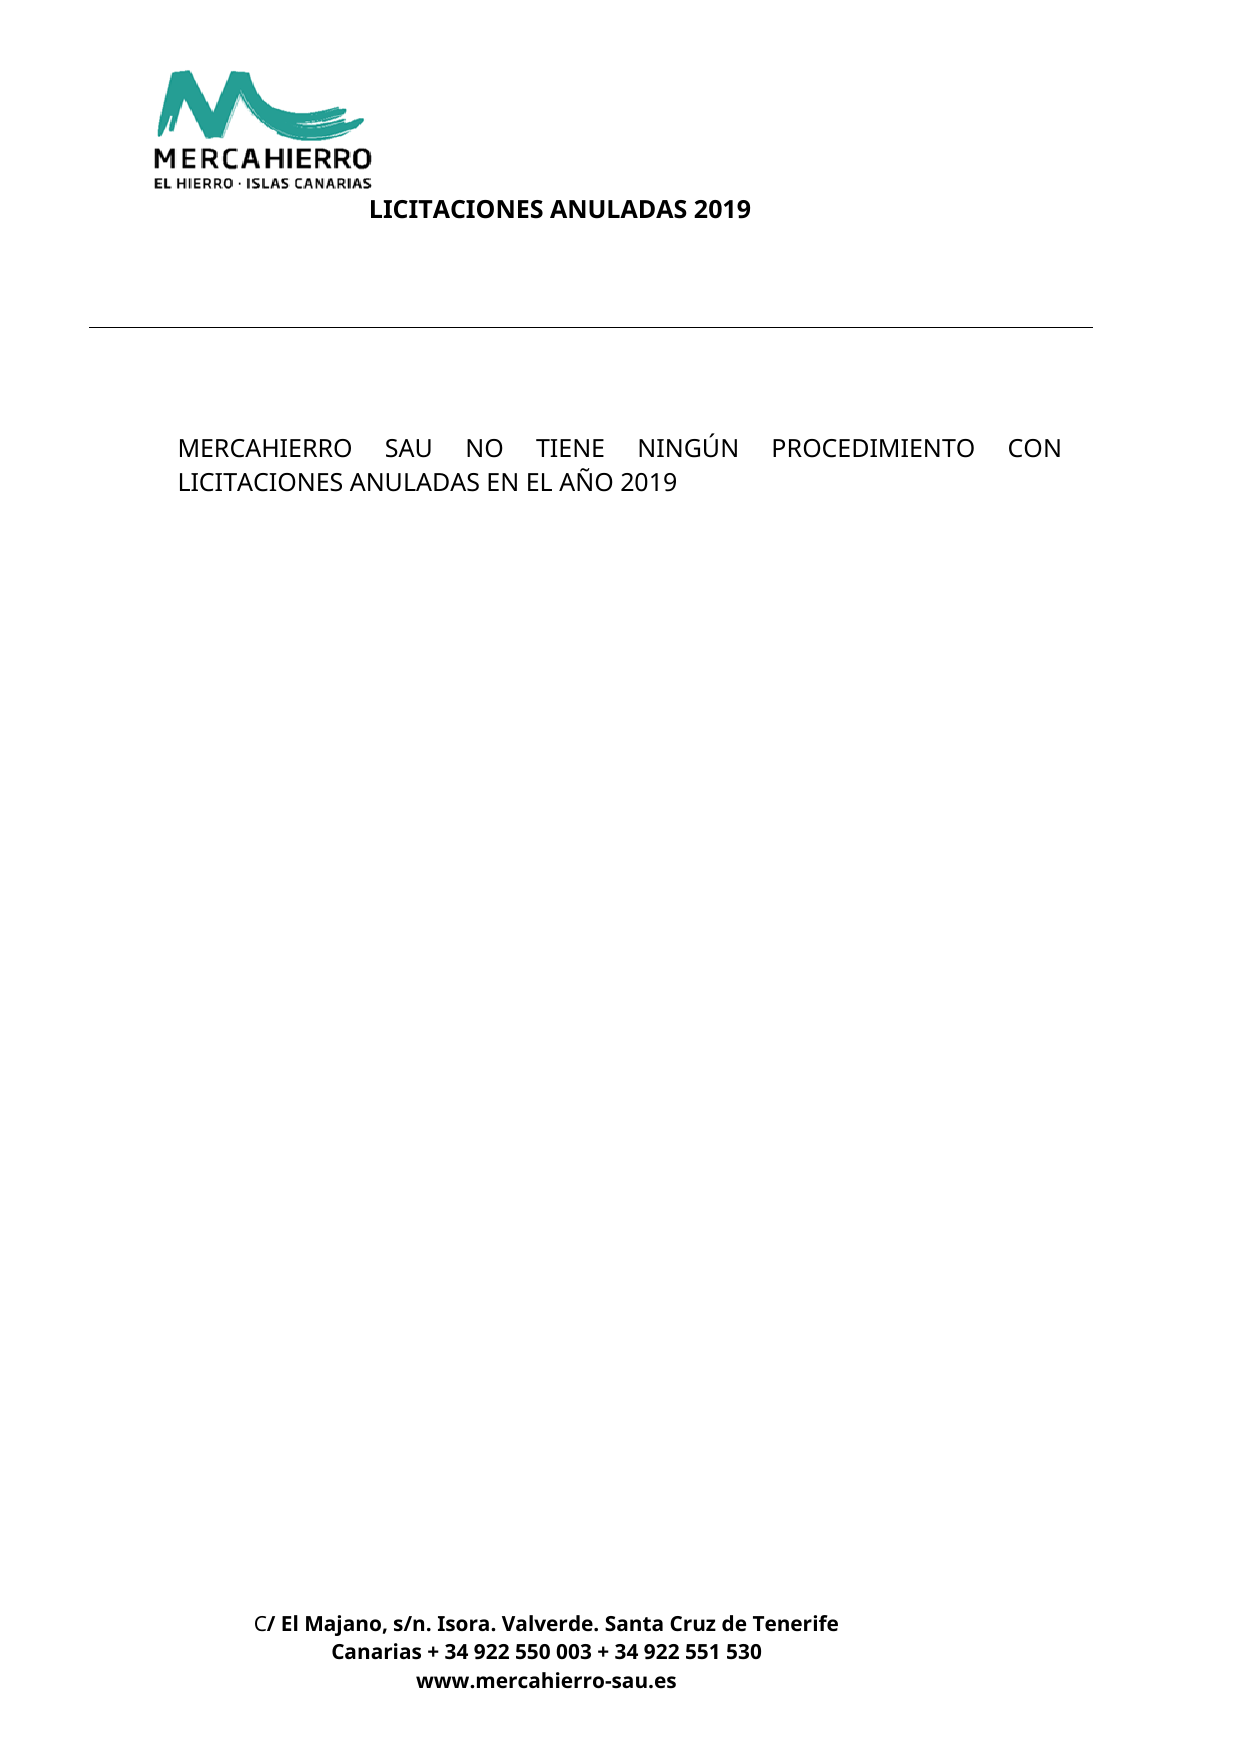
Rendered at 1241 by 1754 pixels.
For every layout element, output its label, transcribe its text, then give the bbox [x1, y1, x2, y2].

text MERCAHIERRO SAU NO TIENE NINGÚN PROCEDIMIENTO CON LICITACIONES ANULADAS EN EL AÑO 2019 [177, 430, 1063, 498]
